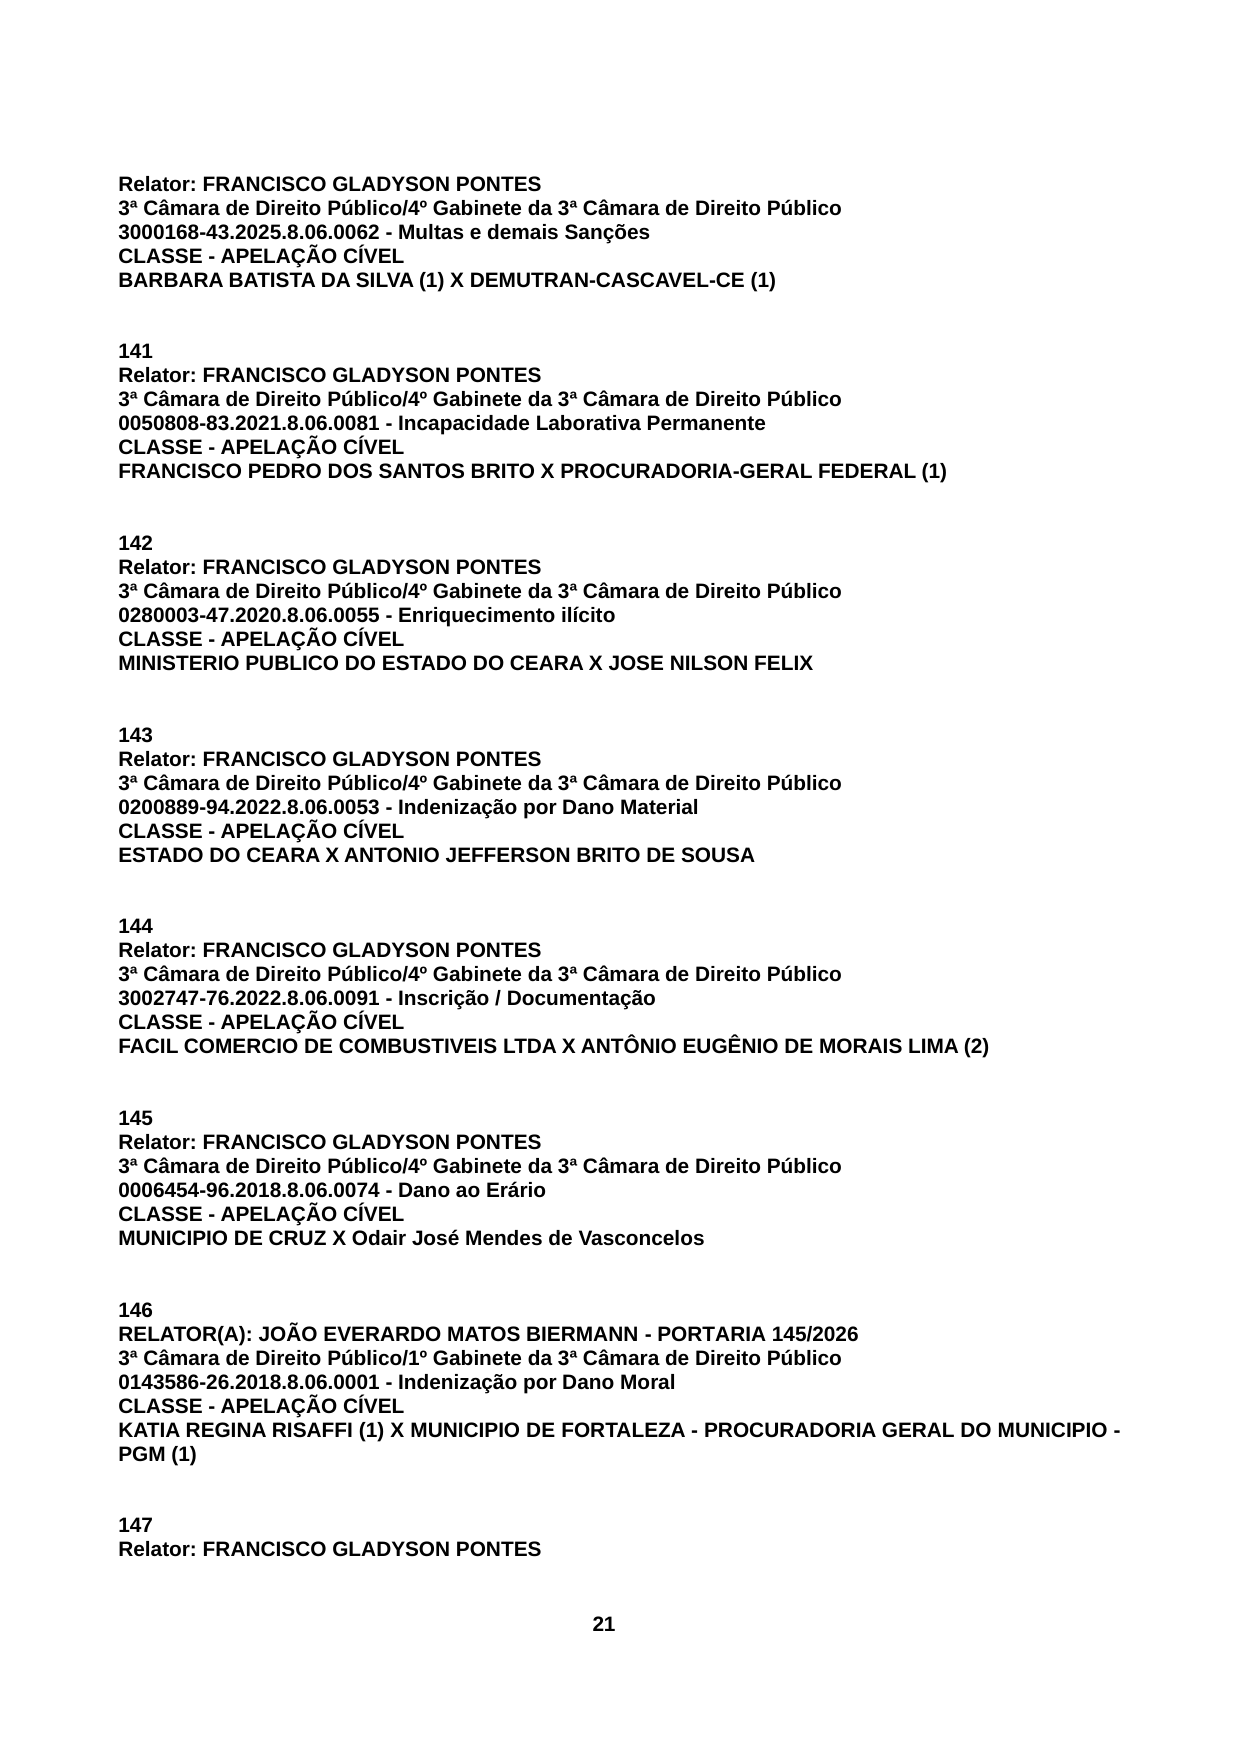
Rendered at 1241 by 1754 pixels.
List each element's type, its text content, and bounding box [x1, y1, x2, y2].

text 3ª Câmara de Direito Público/4º Gabinete da 3ª Câmara de Direito Público [118, 771, 1122, 794]
text 0143586-26.2018.8.06.0001 - Indenização por Dano Moral [118, 1369, 1122, 1393]
text CLASSE - APELAÇÃO CÍVEL [118, 435, 1122, 459]
text Relator: FRANCISCO GLADYSON PONTES [118, 1130, 1122, 1154]
text 144 [118, 914, 1122, 938]
text 0006454-96.2018.8.06.0074 - Dano ao Erário [118, 1178, 1122, 1202]
text 3ª Câmara de Direito Público/4º Gabinete da 3ª Câmara de Direito Público [118, 1154, 1122, 1178]
text FACIL COMERCIO DE COMBUSTIVEIS LTDA X ANTÔNIO EUGÊNIO DE MORAIS LIMA (2) [118, 1034, 1122, 1058]
text 3ª Câmara de Direito Público/1º Gabinete da 3ª Câmara de Direito Público [118, 1346, 1122, 1369]
text 145 [118, 1106, 1122, 1130]
text 3000168-43.2025.8.06.0062 - Multas e demais Sanções [118, 219, 1122, 243]
text KATIA REGINA RISAFFI (1) X MUNICIPIO DE FORTALEZA - PROCURADORIA GERAL DO MUNICIPIO - PGM (1) [118, 1417, 1122, 1465]
text 143 [118, 723, 1122, 747]
text Relator: FRANCISCO GLADYSON PONTES [118, 172, 1122, 196]
text Relator: FRANCISCO GLADYSON PONTES [118, 1537, 1122, 1561]
text 3ª Câmara de Direito Público/4º Gabinete da 3ª Câmara de Direito Público [118, 962, 1122, 986]
text 3002747-76.2022.8.06.0091 - Inscrição / Documentação [118, 986, 1122, 1010]
text CLASSE - APELAÇÃO CÍVEL [118, 243, 1122, 267]
text CLASSE - APELAÇÃO CÍVEL [118, 627, 1122, 651]
text MUNICIPIO DE CRUZ X Odair José Mendes de Vasconcelos [118, 1226, 1122, 1250]
text 142 [118, 531, 1122, 555]
text 141 [118, 339, 1122, 363]
text 0280003-47.2020.8.06.0055 - Enriquecimento ilícito [118, 603, 1122, 627]
text RELATOR(A): JOÃO EVERARDO MATOS BIERMANN - PORTARIA 145/2026 [118, 1322, 1122, 1346]
text 0050808-83.2021.8.06.0081 - Incapacidade Laborativa Permanente [118, 411, 1122, 435]
text 147 [118, 1513, 1122, 1537]
text 3ª Câmara de Direito Público/4º Gabinete da 3ª Câmara de Direito Público [118, 196, 1122, 219]
text Relator: FRANCISCO GLADYSON PONTES [118, 938, 1122, 962]
text CLASSE - APELAÇÃO CÍVEL [118, 1010, 1122, 1034]
text MINISTERIO PUBLICO DO ESTADO DO CEARA X JOSE NILSON FELIX [118, 651, 1122, 675]
text Relator: FRANCISCO GLADYSON PONTES [118, 363, 1122, 387]
text FRANCISCO PEDRO DOS SANTOS BRITO X PROCURADORIA-GERAL FEDERAL (1) [118, 459, 1122, 483]
text CLASSE - APELAÇÃO CÍVEL [118, 818, 1122, 842]
text CLASSE - APELAÇÃO CÍVEL [118, 1393, 1122, 1417]
text CLASSE - APELAÇÃO CÍVEL [118, 1202, 1122, 1226]
text Relator: FRANCISCO GLADYSON PONTES [118, 747, 1122, 771]
text 3ª Câmara de Direito Público/4º Gabinete da 3ª Câmara de Direito Público [118, 387, 1122, 411]
text Relator: FRANCISCO GLADYSON PONTES [118, 555, 1122, 579]
text BARBARA BATISTA DA SILVA (1) X DEMUTRAN-CASCAVEL-CE (1) [118, 267, 1122, 291]
text 3ª Câmara de Direito Público/4º Gabinete da 3ª Câmara de Direito Público [118, 579, 1122, 603]
text 0200889-94.2022.8.06.0053 - Indenização por Dano Material [118, 794, 1122, 818]
text 146 [118, 1298, 1122, 1322]
text ESTADO DO CEARA X ANTONIO JEFFERSON BRITO DE SOUSA [118, 842, 1122, 866]
